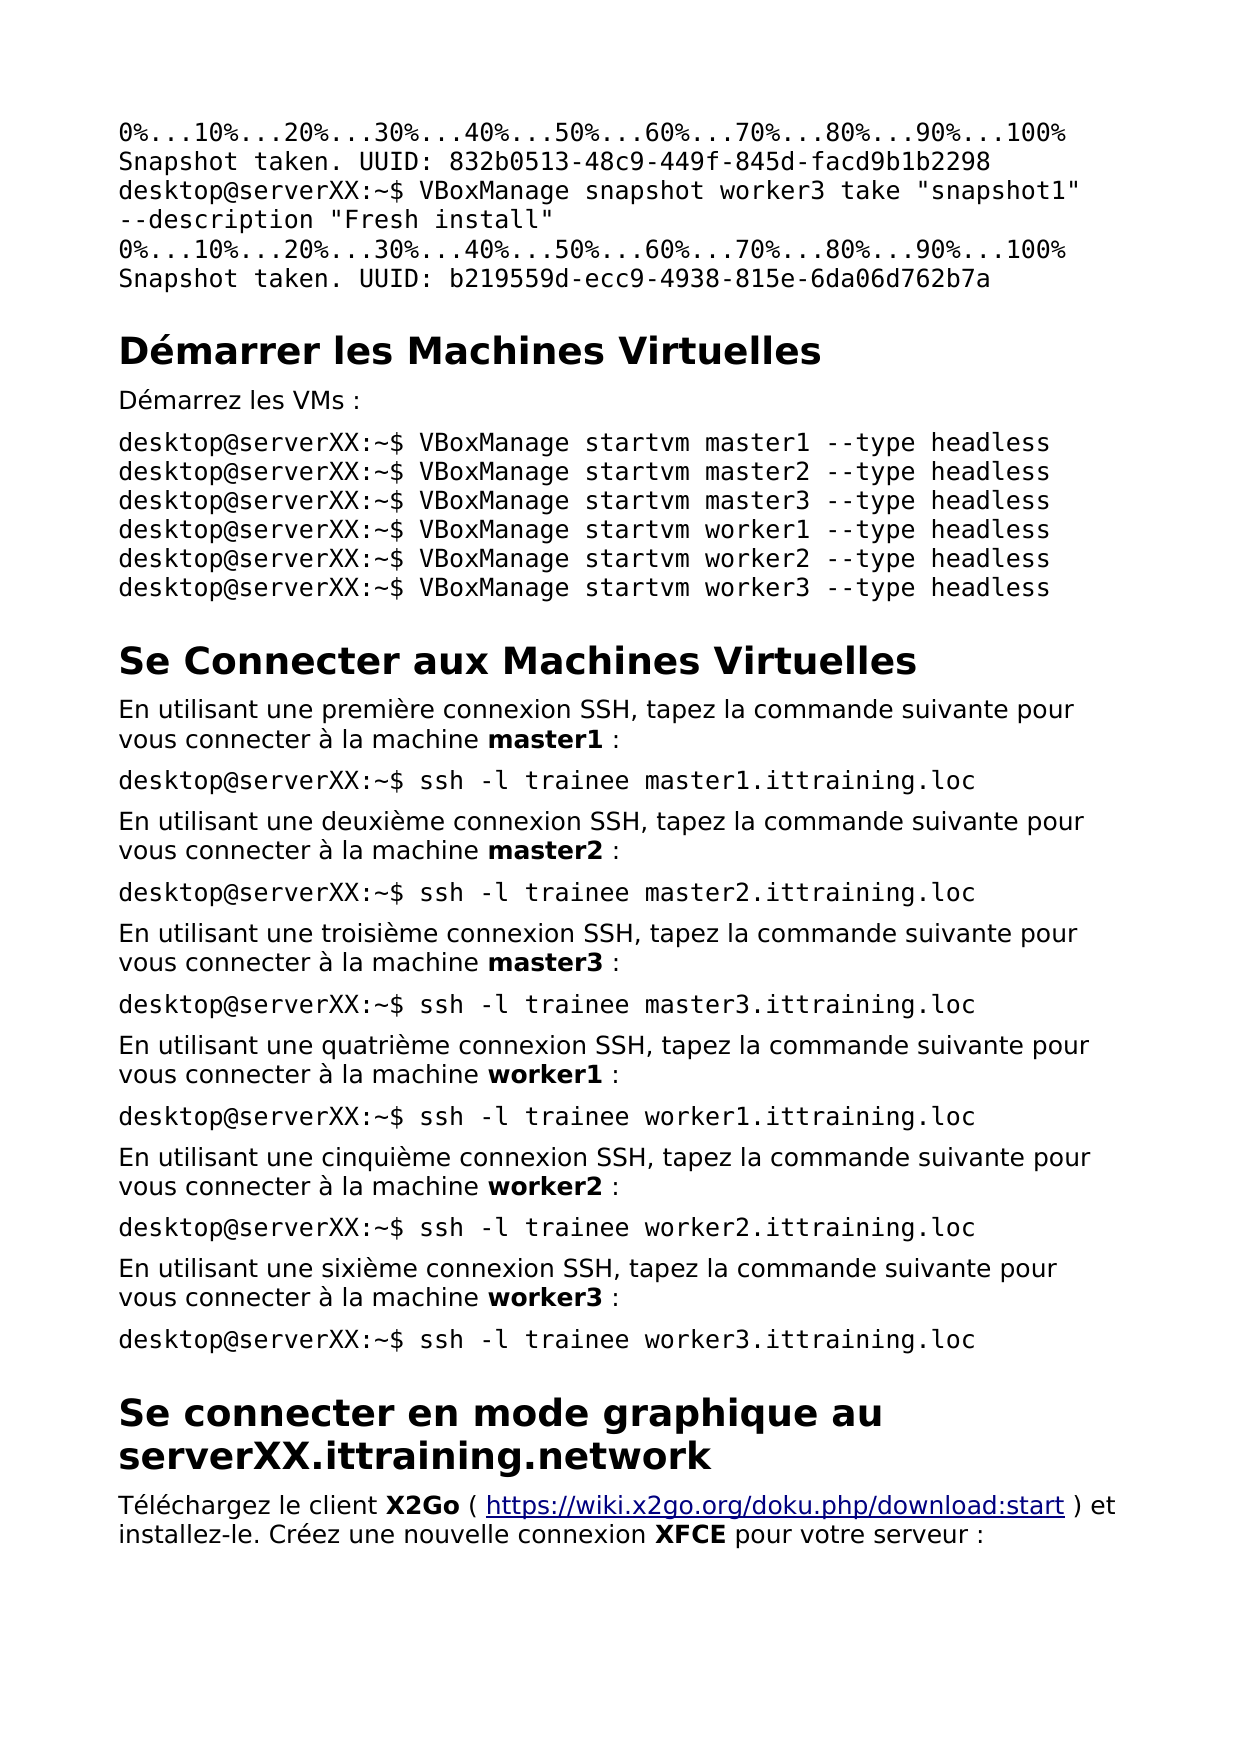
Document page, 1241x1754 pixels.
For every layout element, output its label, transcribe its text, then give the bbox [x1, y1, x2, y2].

subtitle Se Connecter aux Machines Virtuelles [118, 639, 1122, 683]
text 0%...10%...20%...30%...40%...50%...60%...70%...80%...90%...100% Snapshot taken. UUID: 832b0513-48c9-449f-845d-facd9b1b2298 desktop@serverXX:~$ VBoxManage snapshot worker3 take "snapshot1" --description "Fresh install" 0%...10%...20%...30%...40%...50%...60%...70%...80%...90%...100% Snapshot taken. UUID: b219559d-ecc9-4938-815e-6da06d762b7a [118, 118, 1122, 293]
text desktop@serverXX:~$ ssh -l trainee master3.ittraining.loc [118, 990, 1122, 1019]
text En utilisant une cinquième connexion SSH, tapez la commande suivante pour vous connecter à la machine worker2 : [118, 1143, 1122, 1201]
text En utilisant une première connexion SSH, tapez la commande suivante pour vous connecter à la machine master1 : [118, 696, 1122, 754]
text Démarrez les VMs : [118, 386, 1122, 415]
text desktop@serverXX:~$ ssh -l trainee worker2.ittraining.loc [118, 1213, 1122, 1243]
text desktop@serverXX:~$ VBoxManage startvm master1 --type headless desktop@serverXX:~$ VBoxManage startvm master2 --type headless desktop@serverXX:~$ VBoxManage startvm master3 --type headless desktop@serverXX:~$ VBoxManage startvm worker1 --type headless desktop@serverXX:~$ VBoxManage startvm worker2 --type headless desktop@serverXX:~$ VBoxManage startvm worker3 --type headless [118, 428, 1122, 603]
subtitle Se connecter en mode graphique au serverXX.ittraining.network [118, 1391, 1122, 1478]
text En utilisant une quatrième connexion SSH, tapez la commande suivante pour vous connecter à la machine worker1 : [118, 1031, 1122, 1089]
text En utilisant une troisième connexion SSH, tapez la commande suivante pour vous connecter à la machine master3 : [118, 919, 1122, 977]
text desktop@serverXX:~$ ssh -l trainee master2.ittraining.loc [118, 878, 1122, 907]
text desktop@serverXX:~$ ssh -l trainee worker1.ittraining.loc [118, 1102, 1122, 1131]
subtitle Démarrer les Machines Virtuelles [118, 330, 1122, 373]
text Téléchargez le client X2Go ( https://wiki.x2go.org/doku.php/download:start ) et installez-le. Créez une nouvelle connexion XFCE pour votre serveur : [118, 1491, 1122, 1549]
text desktop@serverXX:~$ ssh -l trainee master1.ittraining.loc [118, 766, 1122, 796]
text En utilisant une sixième connexion SSH, tapez la commande suivante pour vous connecter à la machine worker3 : [118, 1254, 1122, 1313]
text En utilisant une deuxième connexion SSH, tapez la commande suivante pour vous connecter à la machine master2 : [118, 807, 1122, 866]
text desktop@serverXX:~$ ssh -l trainee worker3.ittraining.loc [118, 1325, 1122, 1354]
